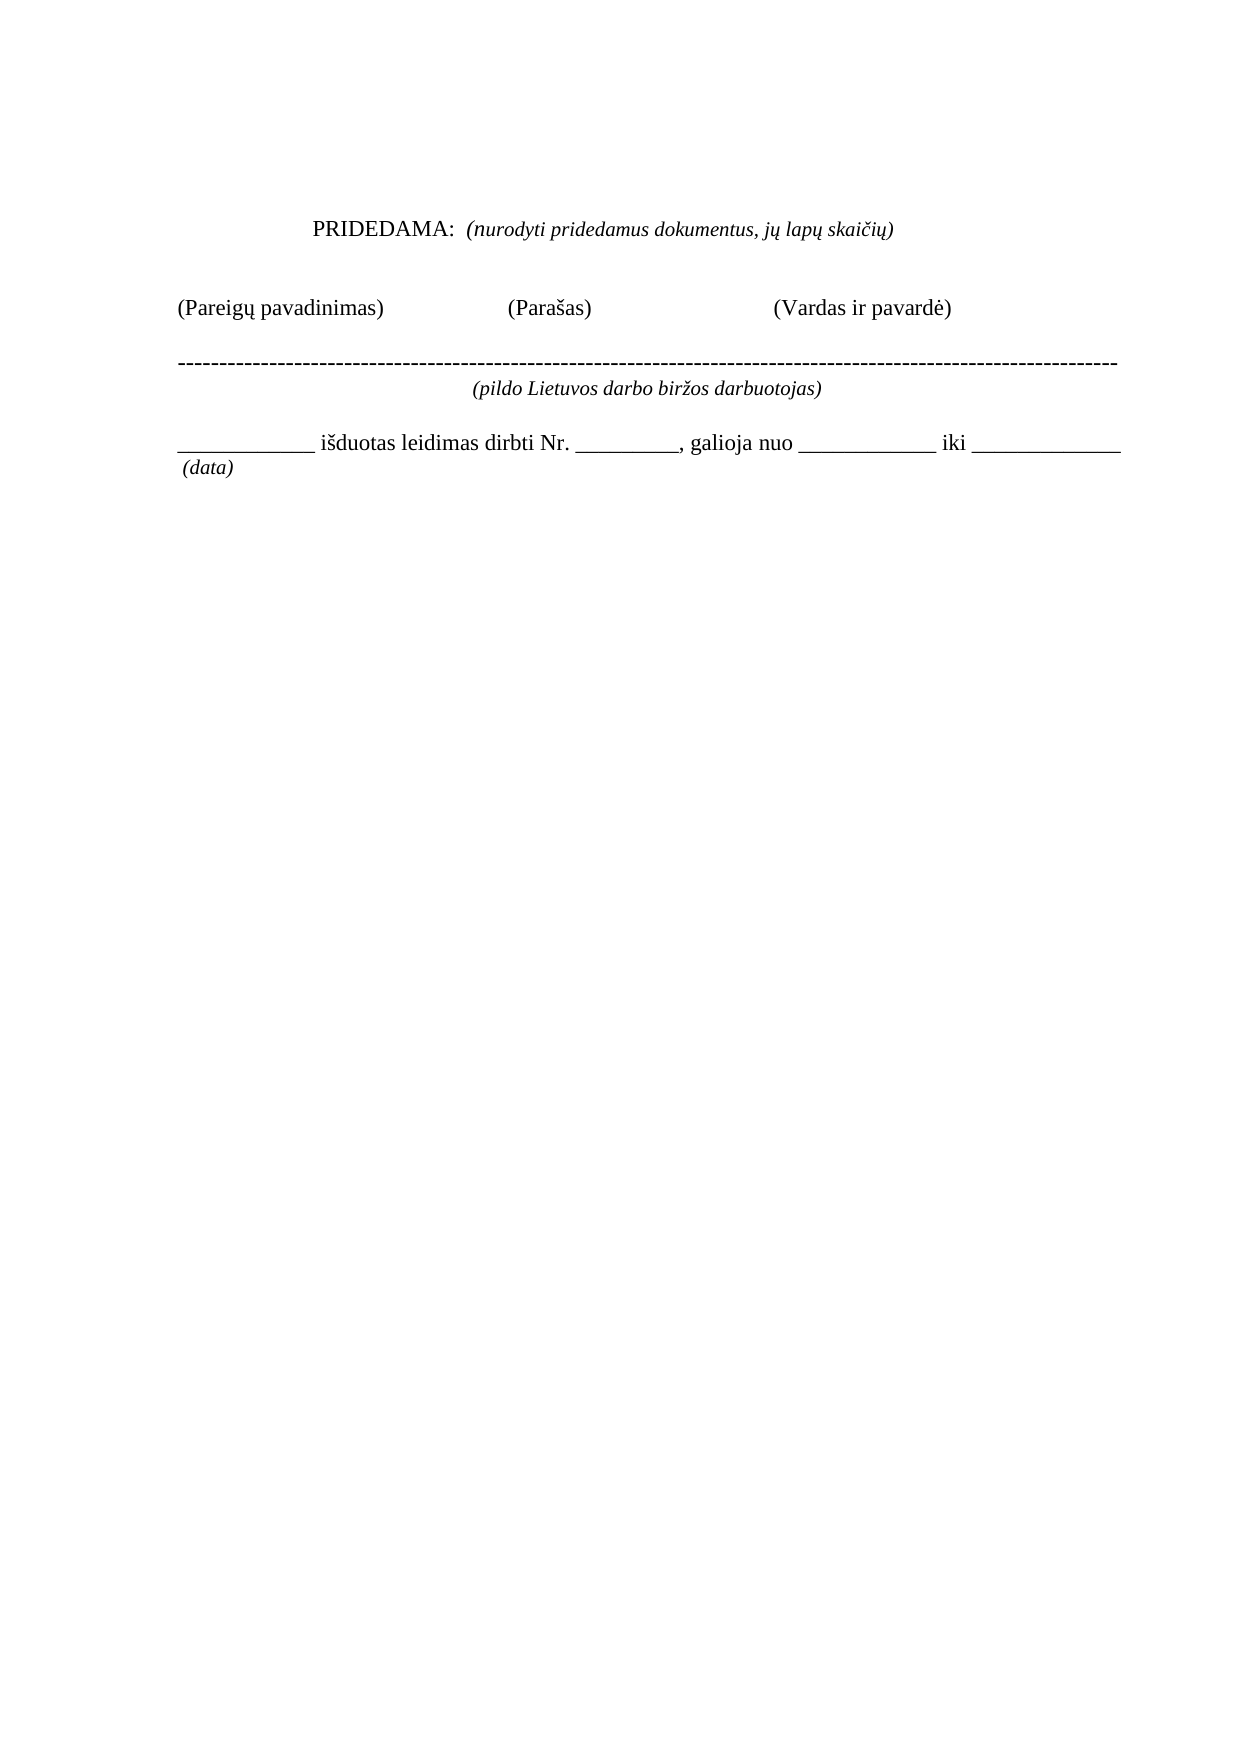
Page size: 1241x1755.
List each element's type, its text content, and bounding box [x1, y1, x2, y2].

text PRIDEDAMA: (nurodyti pridedamus dokumentus, jų lapų skaičių) [177, 215, 1181, 242]
text ----------------------------------------------------------------------------------------------------------------- [177, 347, 1181, 376]
text (Pareigų pavadinimas) (Parašas) (Vardas ir pavardė) [177, 294, 1181, 321]
text (data) [177, 455, 1181, 479]
text ____________ išduotas leidimas dirbti Nr. _________, galioja nuo ____________ iki _____________ [177, 428, 1181, 455]
text (pildo Lietuvos darbo biržos darbuotojas) [177, 376, 1181, 400]
